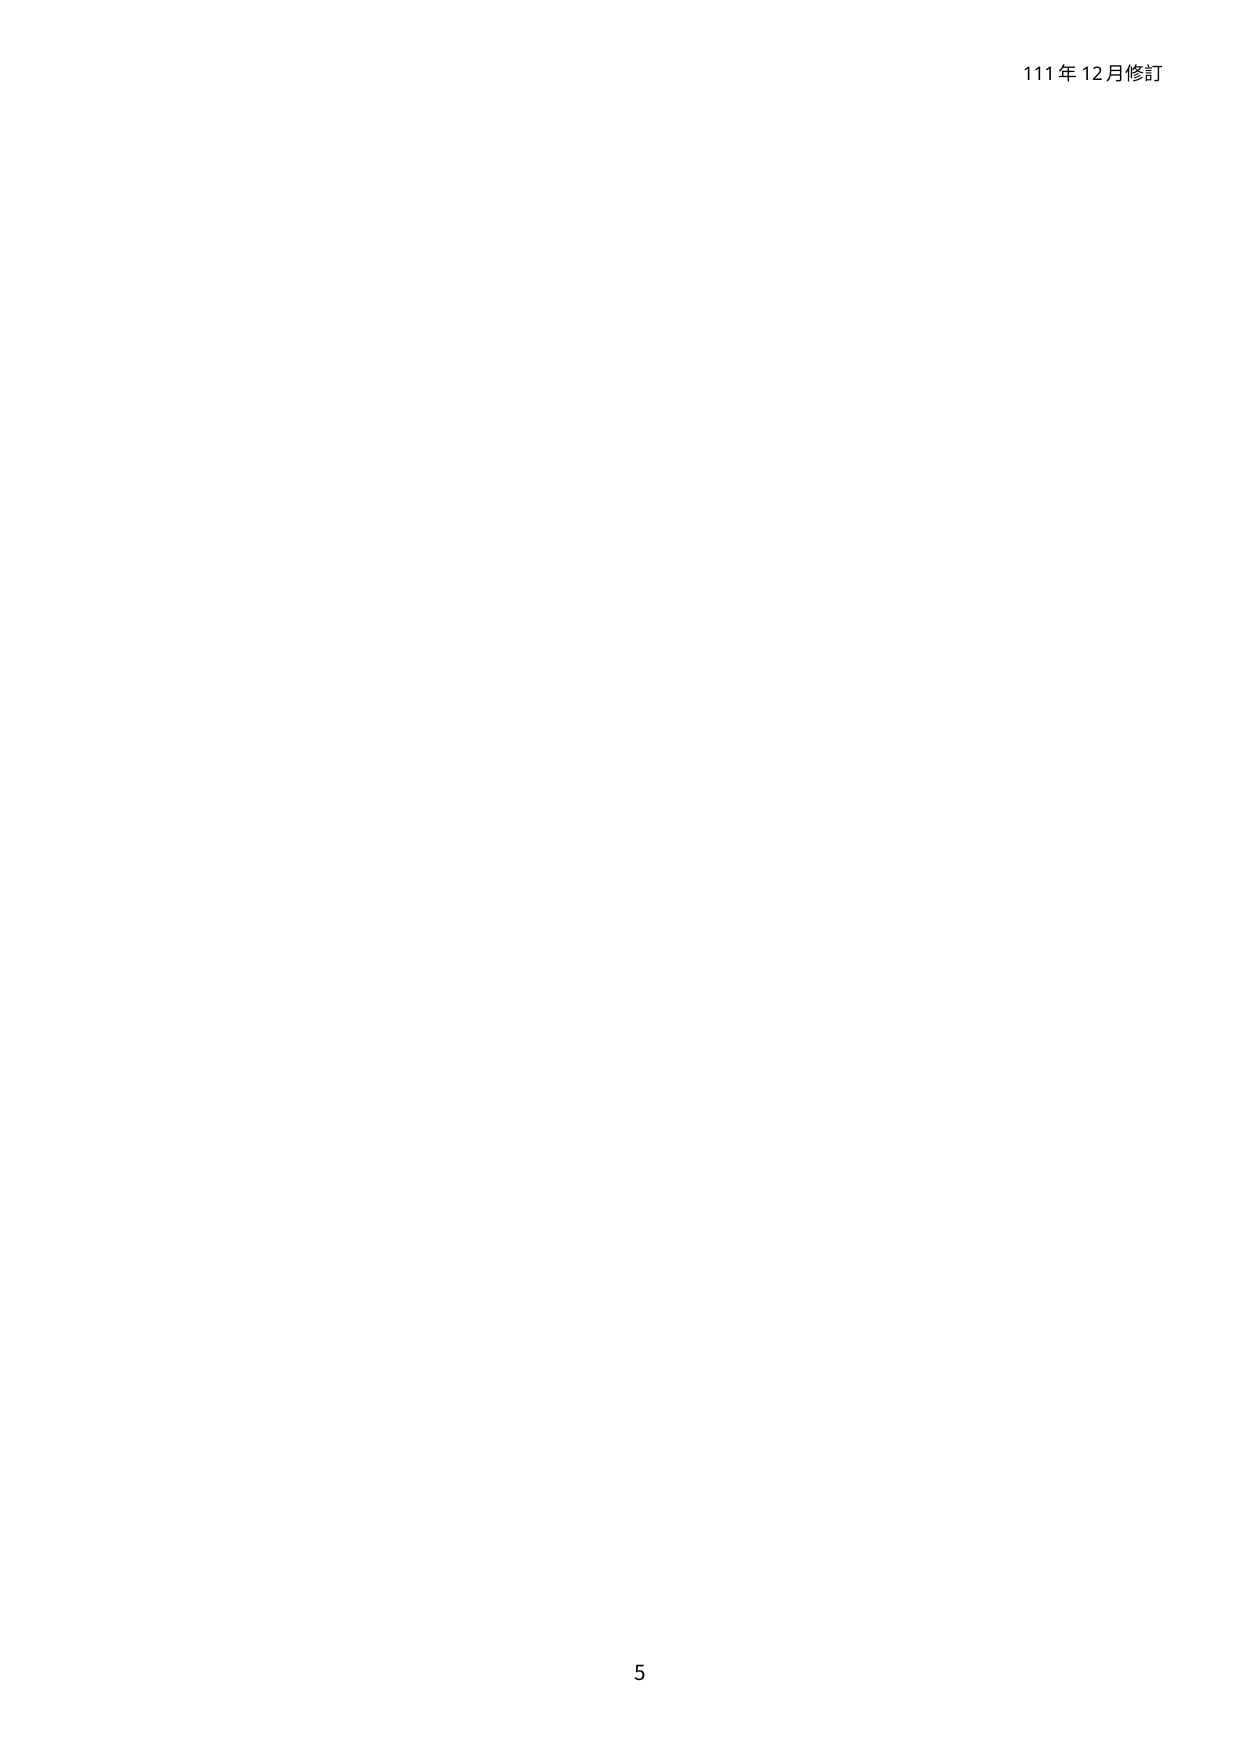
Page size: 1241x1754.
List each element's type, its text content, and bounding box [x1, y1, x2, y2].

text 111年12月修訂 [118, 59, 1162, 86]
